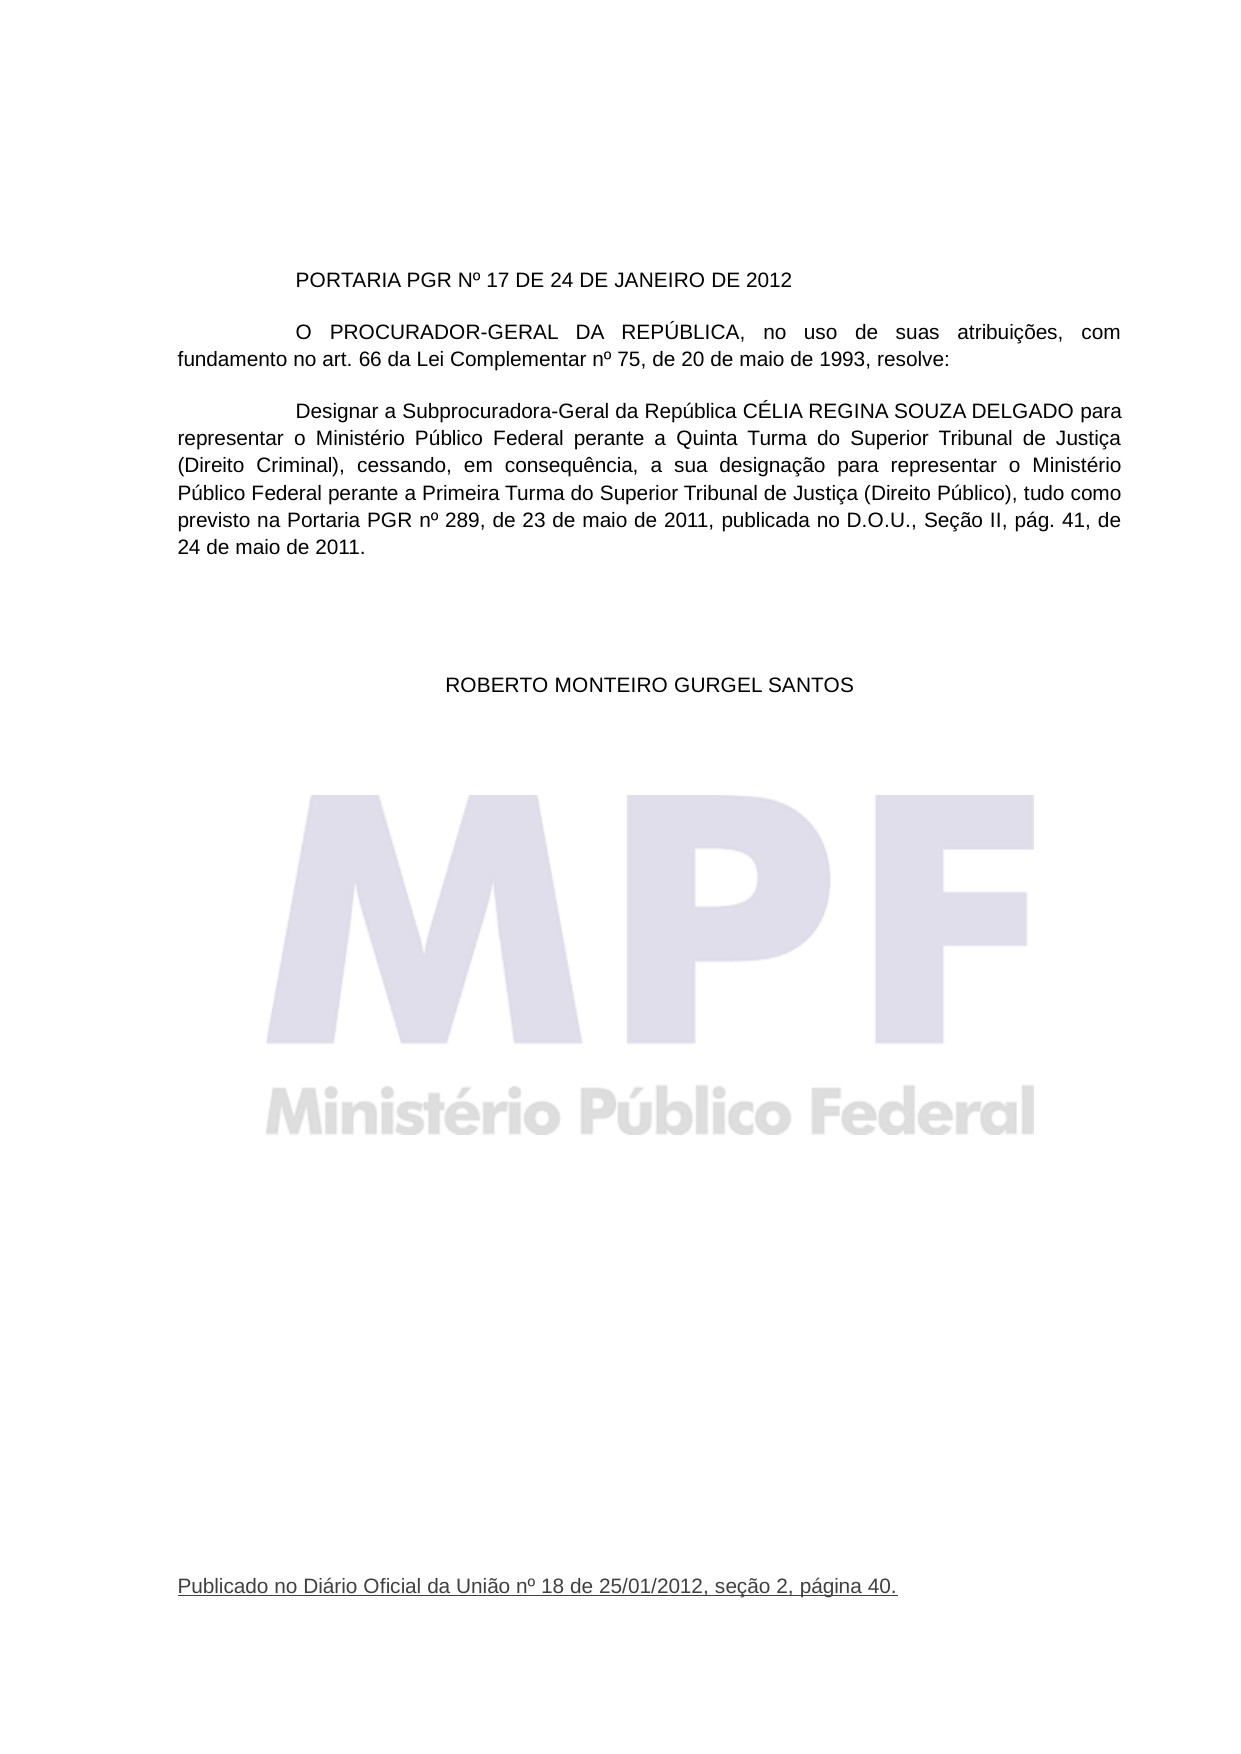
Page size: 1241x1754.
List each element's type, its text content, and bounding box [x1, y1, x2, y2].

text Publicado no Diário Oficial da União nº 18 de 25/01/2012, seção 2, página 40. [177, 1574, 1122, 1598]
text ROBERTO MONTEIRO GURGEL SANTOS [177, 673, 1122, 697]
text PORTARIA PGR Nº 17 DE 24 DE JANEIRO DE 2012 [177, 266, 1122, 293]
text O PROCURADOR-GERAL DA REPÚBLICA, no uso de suas atribuições, com fundamento no art. 66 da Lei Complementar nº 75, de 20 de maio de 1993, resolve: [177, 318, 1122, 372]
text Designar a Subprocuradora-Geral da República CÉLIA REGINA SOUZA DELGADO para representar o Ministério Público Federal perante a Quinta Turma do Superior Tribunal de Justiça (Direito Criminal), cessando, em consequência, a sua designação para representar o Ministério Público Federal perante a Primeira Turma do Superior Tribunal de Justiça (Direito Público), tudo como previsto na Portaria PGR nº 289, de 23 de maio de 2011, publicada no D.O.U., Seção II, pág. 41, de 24 de maio de 2011. [177, 397, 1122, 559]
picture [266, 795, 1034, 1136]
